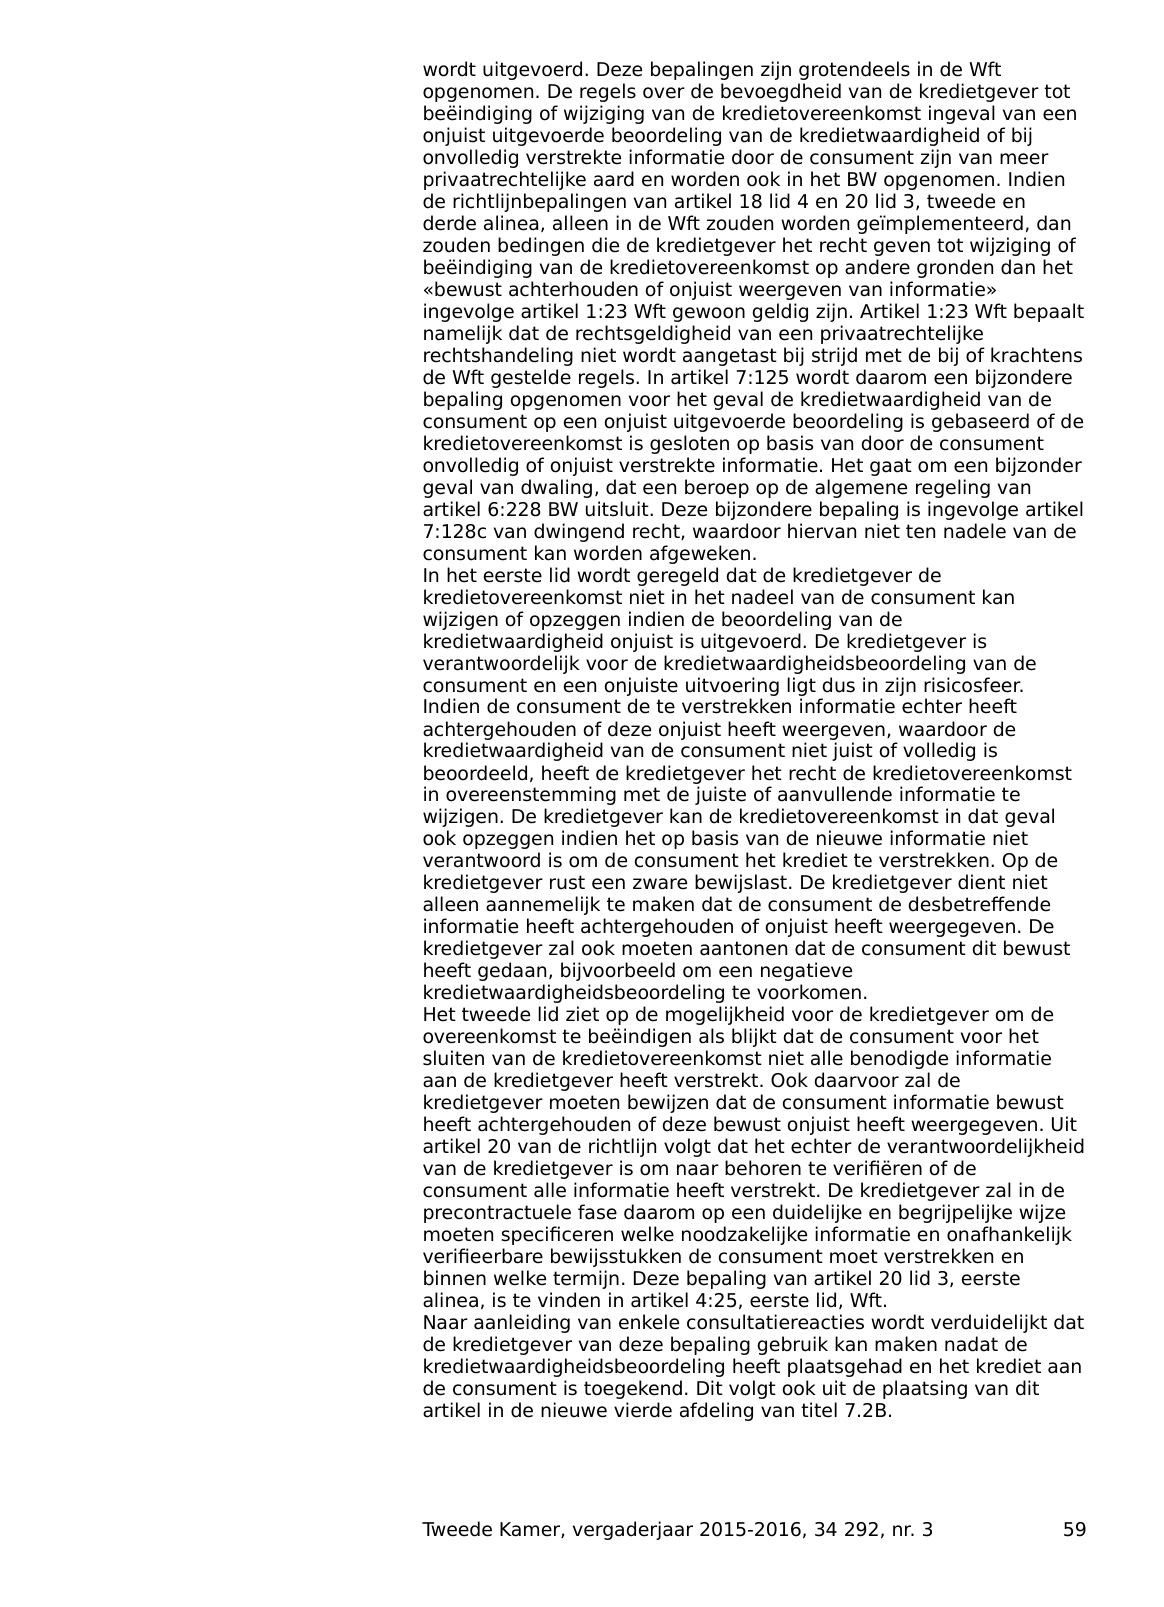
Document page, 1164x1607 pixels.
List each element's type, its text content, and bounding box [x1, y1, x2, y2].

text In het eerste lid wordt geregeld dat de kredietgever de kredietovereenkomst niet in het nadeel van de consument kan wijzigen of opzeggen indien de beoordeling van de kredietwaardigheid onjuist is uitgevoerd. De kredietgever is verantwoordelijk voor de kredietwaardigheidsbeoordeling van de consument en een onjuiste uitvoering ligt dus in zijn risicosfeer. Indien de consument de te verstrekken informatie echter heeft achtergehouden of deze onjuist heeft weergeven, waardoor de kredietwaardigheid van de consument niet juist of volledig is beoordeeld, heeft de kredietgever het recht de kredietovereenkomst in overeenstemming met de juiste of aanvullende informatie te wijzigen. De kredietgever kan de kredietovereenkomst in dat geval ook opzeggen indien het op basis van de nieuwe informatie niet verantwoord is om de consument het krediet te verstrekken. Op de kredietgever rust een zware bewijslast. De kredietgever dient niet alleen aannemelijk te maken dat de consument de desbetreffende informatie heeft achtergehouden of onjuist heeft weergegeven. De kredietgever zal ook moeten aantonen dat de consument dit bewust heeft gedaan, bijvoorbeeld om een negatieve kredietwaardigheidsbeoordeling te voorkomen. [422, 564, 1087, 1004]
text Naar aanleiding van enkele consultatiereacties wordt verduidelijkt dat de kredietgever van deze bepaling gebruik kan maken nadat de kredietwaardigheidsbeoordeling heeft plaatsgehad en het krediet aan de consument is toegekend. Dit volgt ook uit de plaatsing van dit artikel in de nieuwe vierde afdeling van titel 7.2B. [422, 1312, 1087, 1422]
text Het tweede lid ziet op de mogelijkheid voor de kredietgever om de overeenkomst te beëindigen als blijkt dat de consument voor het sluiten van de kredietovereenkomst niet alle benodigde informatie aan de kredietgever heeft verstrekt. Ook daarvoor zal de kredietgever moeten bewijzen dat de consument informatie bewust heeft achtergehouden of deze bewust onjuist heeft weergegeven. Uit artikel 20 van de richtlijn volgt dat het echter de verantwoordelijkheid van de kredietgever is om naar behoren te verifiëren of de consument alle informatie heeft verstrekt. De kredietgever zal in de precontractuele fase daarom op een duidelijke en begrijpelijke wijze moeten specificeren welke noodzakelijke informatie en onafhankelijk verifieerbare bewijsstukken de consument moet verstrekken en binnen welke termijn. Deze bepaling van artikel 20 lid 3, eerste alinea, is te vinden in artikel 4:25, eerste lid, Wft. [422, 1004, 1087, 1312]
text wordt uitgevoerd. Deze bepalingen zijn grotendeels in de Wft opgenomen. De regels over de bevoegdheid van de kredietgever tot beëindiging of wijziging van de kredietovereenkomst ingeval van een onjuist uitgevoerde beoordeling van de kredietwaardigheid of bij onvolledig verstrekte informatie door de consument zijn van meer privaatrechtelijke aard en worden ook in het BW opgenomen. Indien de richtlijnbepalingen van artikel 18 lid 4 en 20 lid 3, tweede en derde alinea, alleen in de Wft zouden worden geïmplementeerd, dan zouden bedingen die de kredietgever het recht geven tot wijziging of beëindiging van de kredietovereenkomst op andere gronden dan het «bewust achterhouden of onjuist weergeven van informatie» ingevolge artikel 1:23 Wft gewoon geldig zijn. Artikel 1:23 Wft bepaalt namelijk dat de rechtsgeldigheid van een privaatrechtelijke rechtshandeling niet wordt aangetast bij strijd met de bij of krachtens de Wft gestelde regels. In artikel 7:125 wordt daarom een bijzondere bepaling opgenomen voor het geval de kredietwaardigheid van de consument op een onjuist uitgevoerde beoordeling is gebaseerd of de kredietovereenkomst is gesloten op basis van door de consument onvolledig of onjuist verstrekte informatie. Het gaat om een bijzonder geval van dwaling, dat een beroep op de algemene regeling van artikel 6:228 BW uitsluit. Deze bijzondere bepaling is ingevolge artikel 7:128c van dwingend recht, waardoor hiervan niet ten nadele van de consument kan worden afgeweken. [422, 59, 1087, 564]
